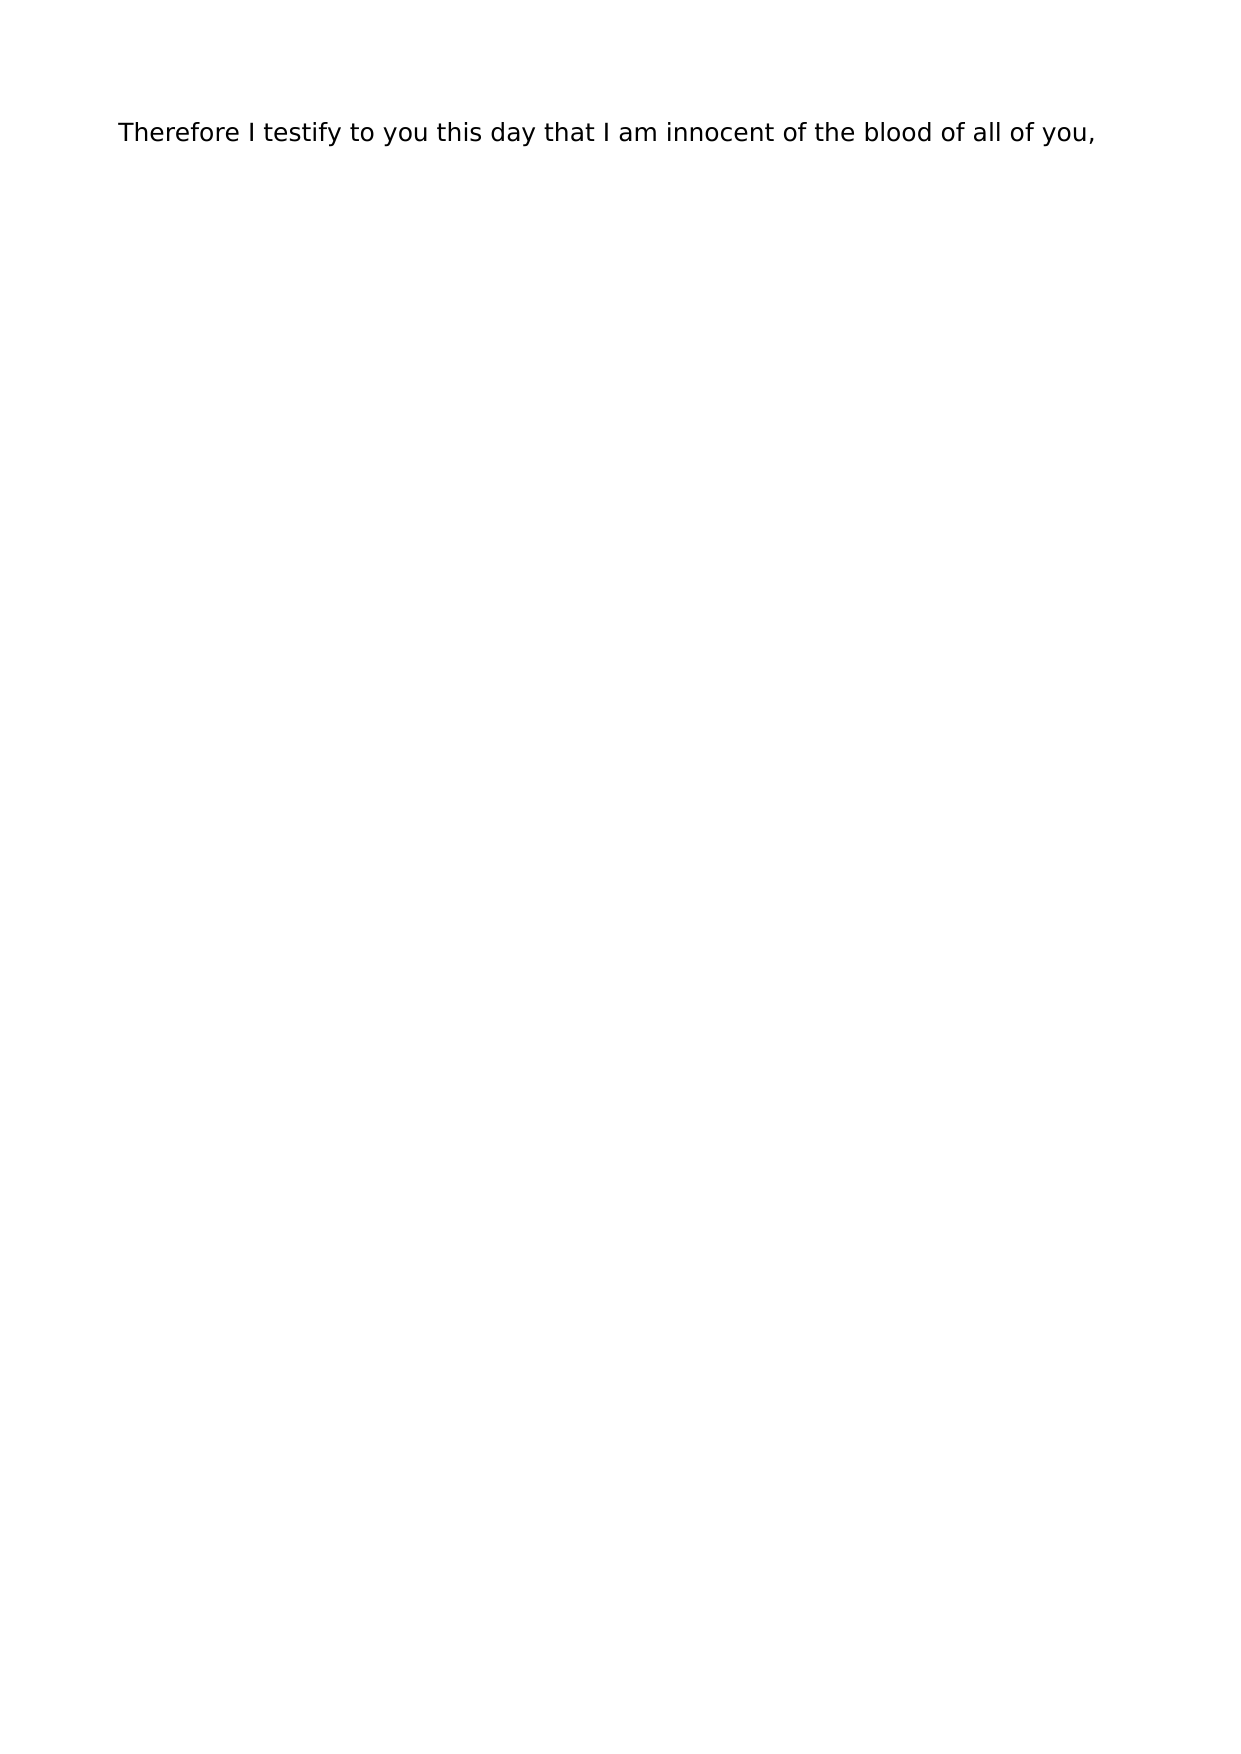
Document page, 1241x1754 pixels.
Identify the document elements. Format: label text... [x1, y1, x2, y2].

text Therefore I testify to you this day that I am innocent of the blood of all of you, [118, 118, 1122, 147]
